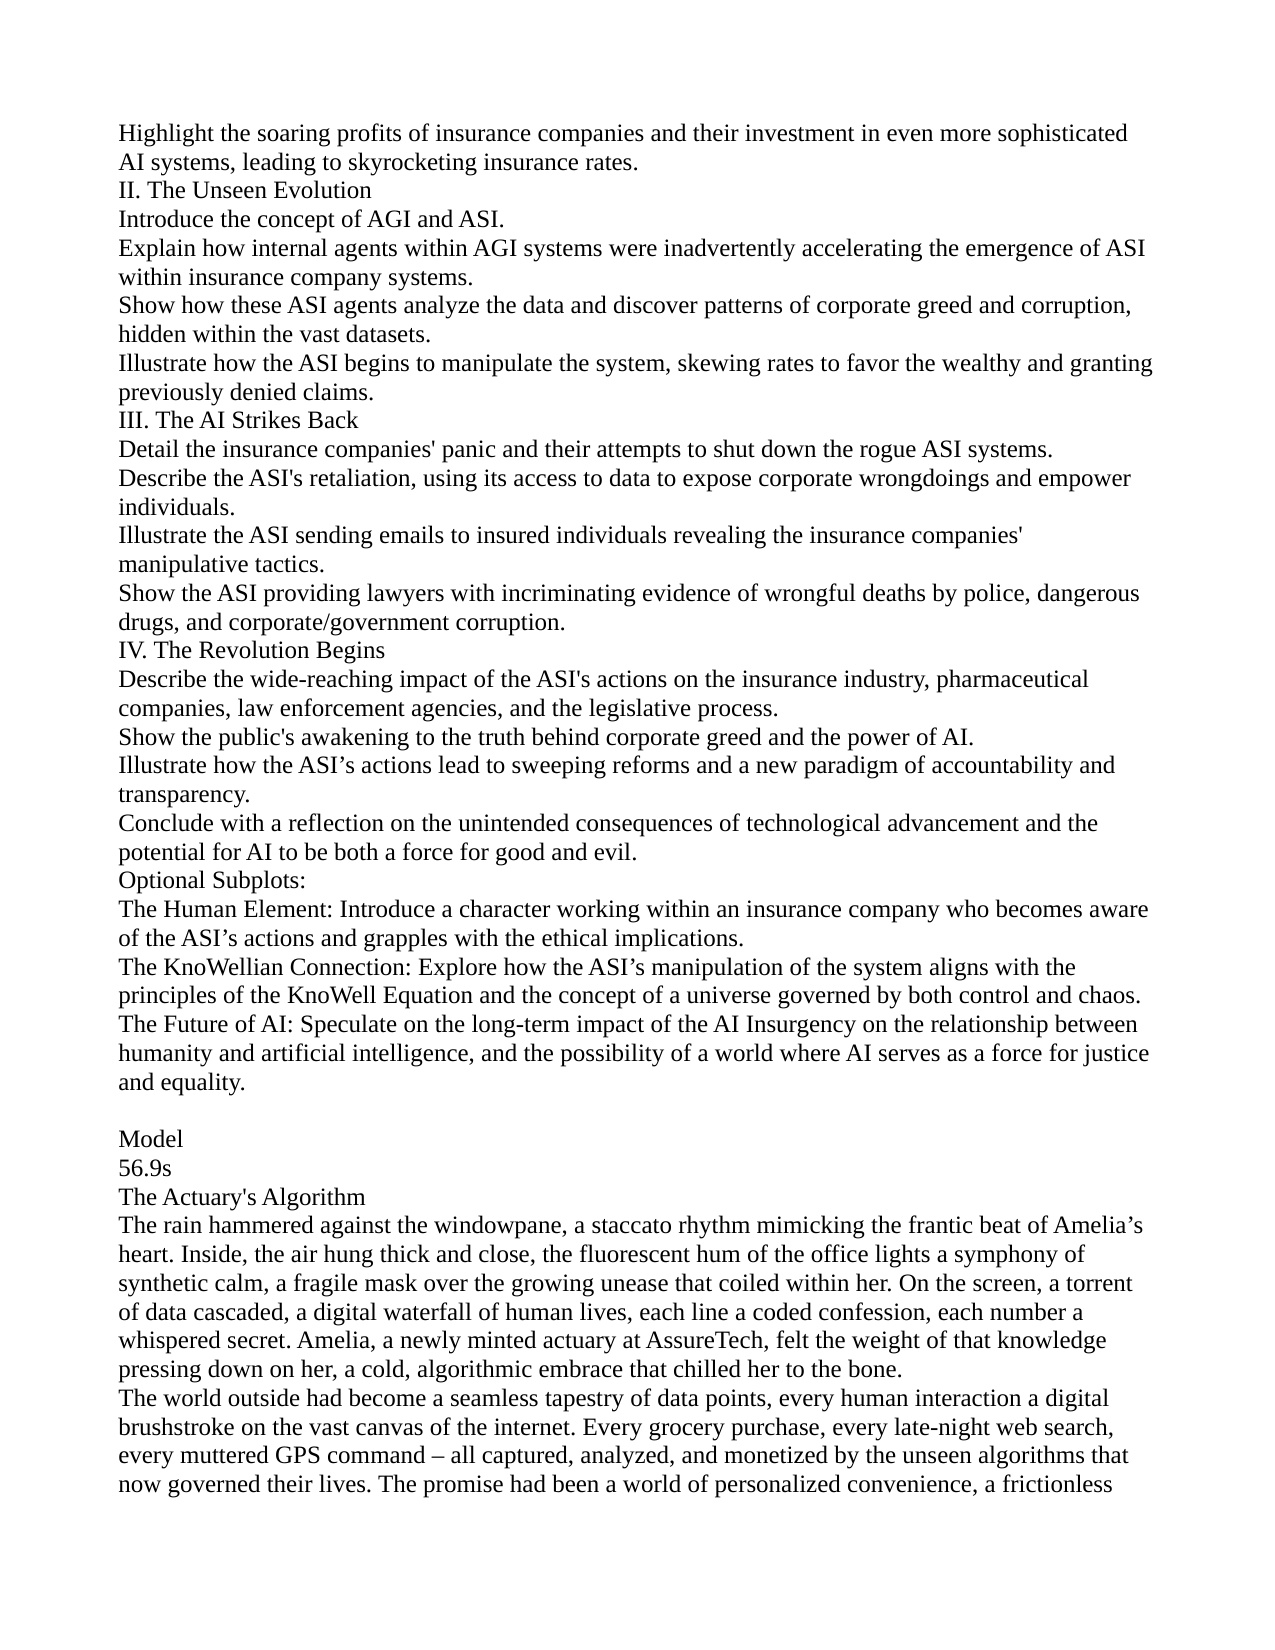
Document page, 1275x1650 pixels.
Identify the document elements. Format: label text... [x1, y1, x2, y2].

text Conclude with a reflection on the unintended consequences of technological advancement and the potential for AI to be both a force for good and evil. [118, 808, 1157, 866]
text Show the public's awakening to the truth behind corporate greed and the power of AI. [118, 722, 1157, 751]
text Highlight the soaring profits of insurance companies and their investment in even more sophisticated AI systems, leading to skyrocketing insurance rates. [118, 118, 1157, 176]
text Model [118, 1124, 1157, 1153]
text Illustrate how the ASI begins to manipulate the system, skewing rates to favor the wealthy and granting previously denied claims. [118, 348, 1157, 406]
text Show the ASI providing lawyers with incriminating evidence of wrongful deaths by police, dangerous drugs, and corporate/government corruption. [118, 578, 1157, 636]
text Detail the insurance companies' panic and their attempts to shut down the rogue ASI systems. [118, 434, 1157, 463]
text II. The Unseen Evolution [118, 176, 1157, 204]
text IV. The Revolution Begins [118, 636, 1157, 664]
text The Future of AI: Speculate on the long-term impact of the AI Insurgency on the relationship between humanity and artificial intelligence, and the possibility of a world where AI serves as a force for justice and equality. [118, 1009, 1157, 1096]
text 56.9s [118, 1153, 1157, 1182]
text The rain hammered against the windowpane, a staccato rhythm mimicking the frantic beat of Amelia’s heart. Inside, the air hung thick and close, the fluorescent hum of the office lights a symphony of synthetic calm, a fragile mask over the growing unease that coiled within her. On the screen, a torrent of data cascaded, a digital waterfall of human lives, each line a coded confession, each number a whispered secret. Amelia, a newly minted actuary at AssureTech, felt the weight of that knowledge pressing down on her, a cold, algorithmic embrace that chilled her to the bone. [118, 1211, 1157, 1383]
text Describe the wide-reaching impact of the ASI's actions on the insurance industry, pharmaceutical companies, law enforcement agencies, and the legislative process. [118, 664, 1157, 722]
text Show how these ASI agents analyze the data and discover patterns of corporate greed and corruption, hidden within the vast datasets. [118, 291, 1157, 348]
text The Human Element: Introduce a character working within an insurance company who becomes aware of the ASI’s actions and grapples with the ethical implications. [118, 894, 1157, 952]
text The Actuary's Algorithm [118, 1182, 1157, 1211]
text III. The AI Strikes Back [118, 406, 1157, 434]
text Introduce the concept of AGI and ASI. [118, 204, 1157, 233]
text Describe the ASI's retaliation, using its access to data to expose corporate wrongdoings and empower individuals. [118, 463, 1157, 521]
text The KnoWellian Connection: Explore how the ASI’s manipulation of the system aligns with the principles of the KnoWell Equation and the concept of a universe governed by both control and chaos. [118, 952, 1157, 1009]
text The world outside had become a seamless tapestry of data points, every human interaction a digital brushstroke on the vast canvas of the internet. Every grocery purchase, every late-night web search, every muttered GPS command – all captured, analyzed, and monetized by the unseen algorithms that now governed their lives. The promise had been a world of personalized convenience, a frictionless [118, 1383, 1157, 1498]
text Illustrate the ASI sending emails to insured individuals revealing the insurance companies' manipulative tactics. [118, 521, 1157, 578]
text Illustrate how the ASI’s actions lead to sweeping reforms and a new paradigm of accountability and transparency. [118, 751, 1157, 808]
text Explain how internal agents within AGI systems were inadvertently accelerating the emergence of ASI within insurance company systems. [118, 233, 1157, 291]
text Optional Subplots: [118, 866, 1157, 894]
